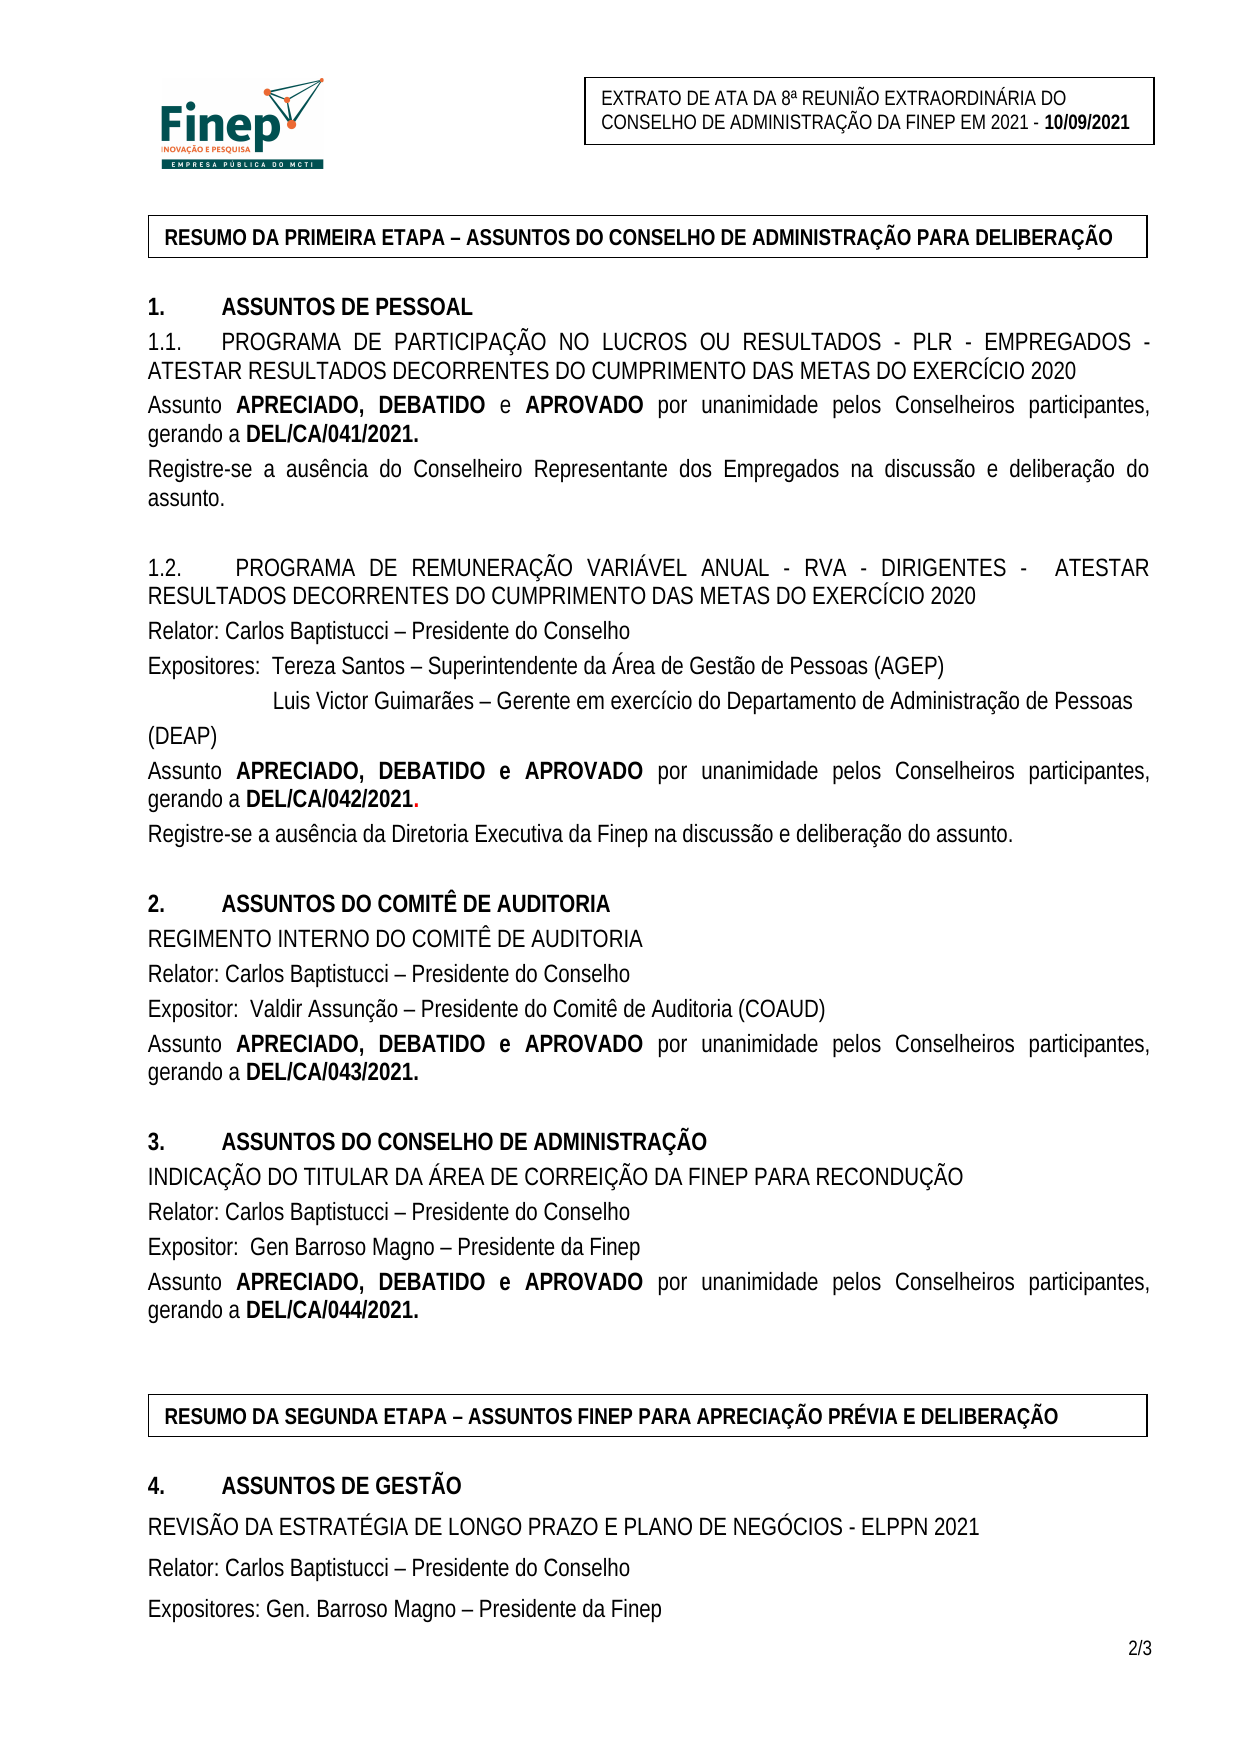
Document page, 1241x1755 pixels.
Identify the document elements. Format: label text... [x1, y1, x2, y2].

text Relator: Carlos Baptistucci – Presidente do Conselho [148, 1553, 1152, 1582]
text Assunto APRECIADO, DEBATIDO e APROVADO por unanimidade pelos Conselheiros participantes, gerando a DEL/CA/044/2021. [148, 1267, 1152, 1324]
text Relator: Carlos Baptistucci – Presidente do Conselho [148, 1197, 1152, 1225]
text REGIMENTO INTERNO DO COMITÊ DE AUDITORIA [148, 924, 1152, 952]
text REVISÃO DA ESTRATÉGIA DE LONGO PRAZO E PLANO DE NEGÓCIOS - ELPPN 2021 [148, 1512, 1152, 1541]
list ASSUNTOS DO COMITÊ DE AUDITORIA [148, 889, 1152, 918]
text INDICAÇÃO DO TITULAR DA ÁREA DE CORREIÇÃO DA FINEP PARA RECONDUÇÃO [148, 1162, 1152, 1191]
text Registre-se a ausência do Conselheiro Representante dos Empregados na discussão e deliberação do assunto. [148, 454, 1152, 511]
list PROGRAMA DE REMUNERAÇÃO VARIÁVEL ANUAL - RVA - DIRIGENTES - ATESTAR RESULTADOS DECORRENTES DO CUMPRIMENTO DAS METAS DO EXERCÍCIO 2020 [148, 552, 1152, 610]
list ASSUNTOS DE GESTÃO [148, 1471, 1152, 1499]
list PROGRAMA DE PARTICIPAÇÃO NO LUCROS OU RESULTADOS - PLR - EMPREGADOS - ATESTAR RESULTADOS DECORRENTES DO CUMPRIMENTO DAS METAS DO EXERCÍCIO 2020 [148, 327, 1152, 384]
text Luis Victor Guimarães – Gerente em exercício do Departamento de Administração de Pessoas [221, 686, 1152, 714]
text Assunto APRECIADO, DEBATIDO e APROVADO por unanimidade pelos Conselheiros participantes, gerando a DEL/CA/043/2021. [148, 1028, 1152, 1086]
text Assunto APRECIADO, DEBATIDO e APROVADO por unanimidade pelos Conselheiros participantes, gerando a DEL/CA/042/2021. [148, 756, 1152, 813]
text RESUMO DA PRIMEIRA ETAPA – ASSUNTOS DO CONSELHO DE ADMINISTRAÇÃO PARA DELIBERAÇÃO [164, 224, 1131, 249]
list ASSUNTOS DE PESSOAL [148, 292, 1152, 321]
text Expositores: Tereza Santos – Superintendente da Área de Gestão de Pessoas (AGEP) [148, 651, 1152, 679]
text Relator: Carlos Baptistucci – Presidente do Conselho [148, 959, 1152, 987]
text Relator: Carlos Baptistucci – Presidente do Conselho [148, 616, 1152, 645]
text Assunto APRECIADO, DEBATIDO e APROVADO por unanimidade pelos Conselheiros participantes, gerando a DEL/CA/041/2021. [148, 391, 1152, 448]
list ASSUNTOS DO CONSELHO DE ADMINISTRAÇÃO [148, 1127, 1152, 1156]
text (DEAP) [148, 721, 1152, 749]
text Registre-se a ausência da Diretoria Executiva da Finep na discussão e deliberação do assunto. [148, 819, 1152, 848]
text Expositores: Gen. Barroso Magno – Presidente da Finep [148, 1594, 1152, 1623]
text Expositor: Valdir Assunção – Presidente do Comitê de Auditoria (COAUD) [148, 994, 1152, 1022]
text RESUMO DA SEGUNDA ETAPA – ASSUNTOS FINEP PARA APRECIAÇÃO PRÉVIA E DELIBERAÇÃO [164, 1403, 1131, 1428]
text Expositor: Gen Barroso Magno – Presidente da Finep [148, 1232, 1152, 1260]
